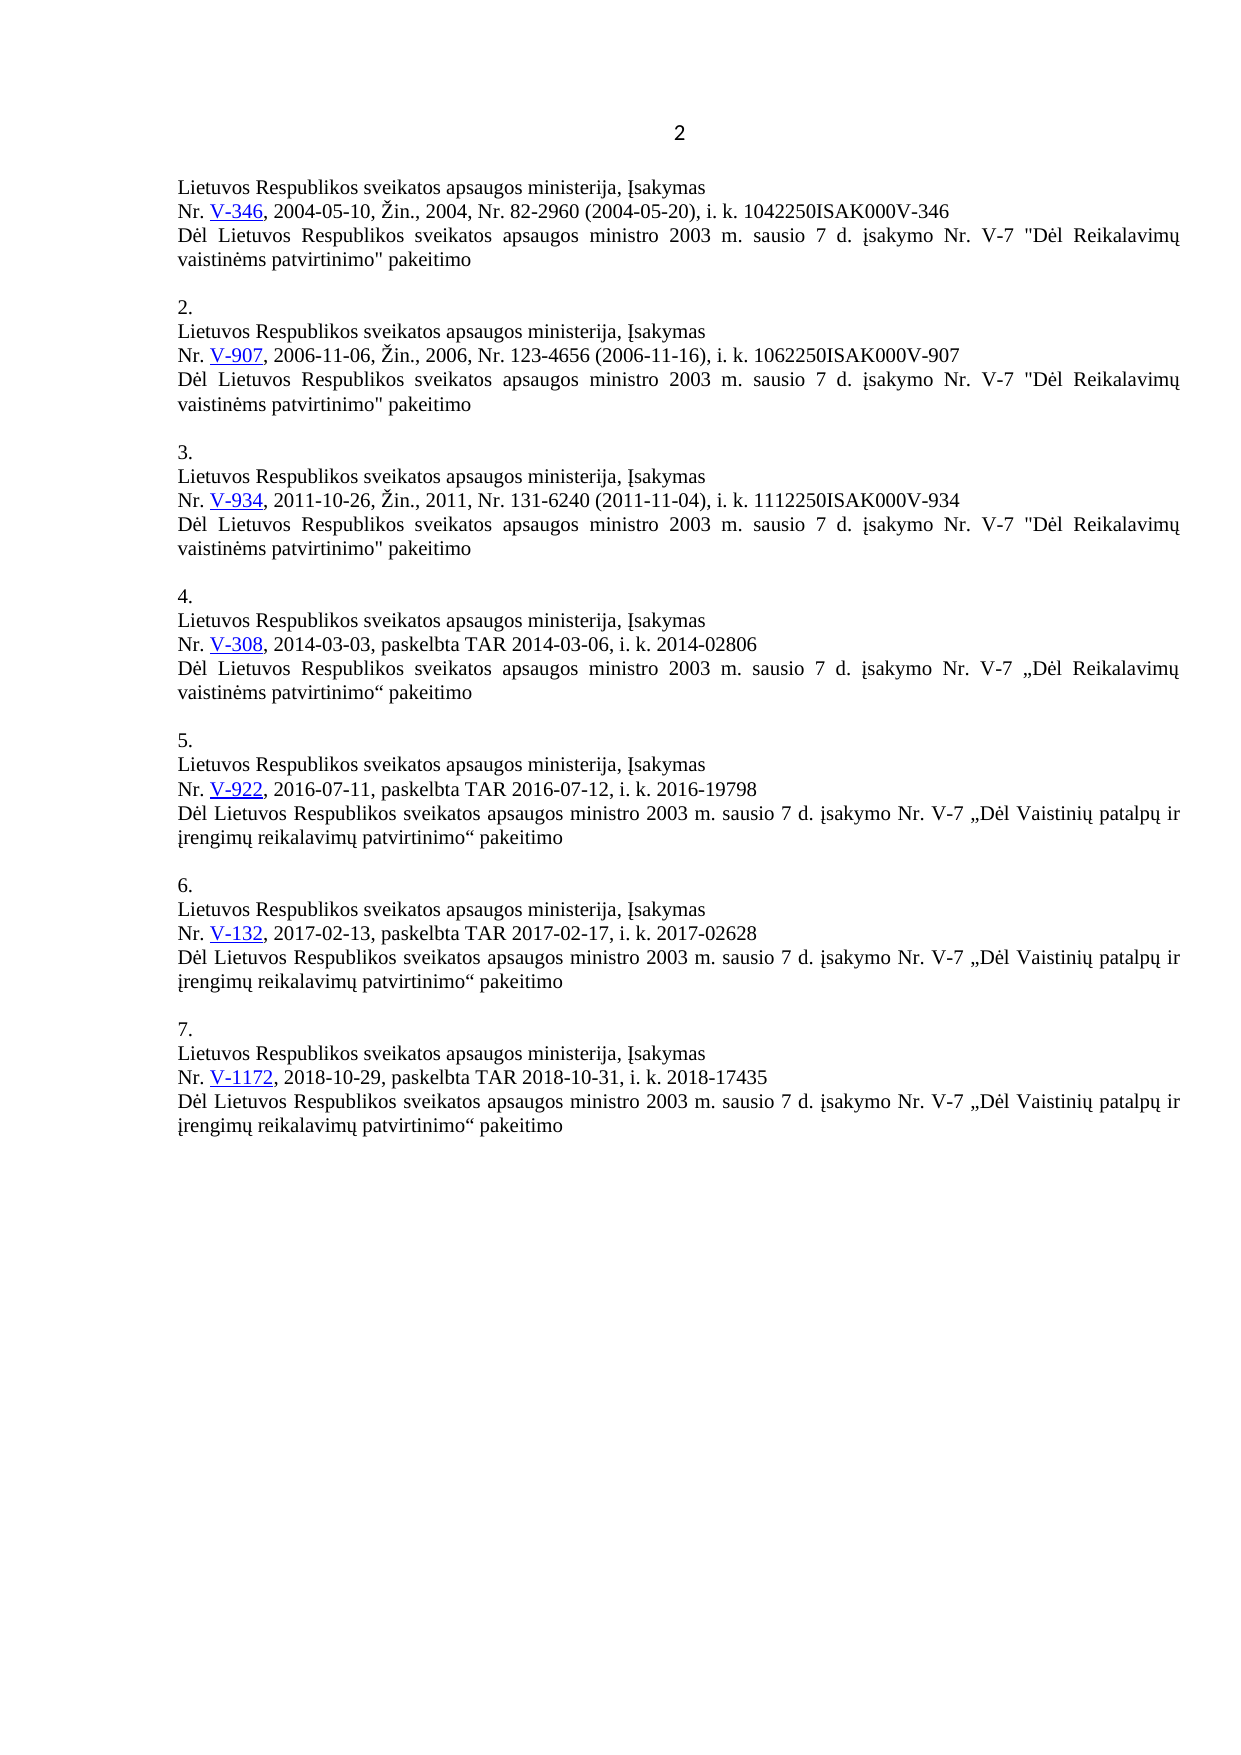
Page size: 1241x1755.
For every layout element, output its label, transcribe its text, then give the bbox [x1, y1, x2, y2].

text 7. [177, 1017, 1181, 1041]
text 2. [177, 295, 1181, 319]
text Dėl Lietuvos Respublikos sveikatos apsaugos ministro 2003 m. sausio 7 d. įsakymo Nr. V-7 „Dėl Vaistinių patalpų ir įrengimų reikalavimų patvirtinimo“ pakeitimo [177, 1089, 1181, 1137]
text Nr. V-907, 2006-11-06, Žin., 2006, Nr. 123-4656 (2006-11-16), i. k. 1062250ISAK000V-907 [177, 343, 1181, 367]
text Lietuvos Respublikos sveikatos apsaugos ministerija, Įsakymas [177, 464, 1181, 488]
text Lietuvos Respublikos sveikatos apsaugos ministerija, Įsakymas [177, 1041, 1181, 1065]
text Nr. V-1172, 2018-10-29, paskelbta TAR 2018-10-31, i. k. 2018-17435 [177, 1065, 1181, 1089]
text Dėl Lietuvos Respublikos sveikatos apsaugos ministro 2003 m. sausio 7 d. įsakymo Nr. V-7 „Dėl Vaistinių patalpų ir įrengimų reikalavimų patvirtinimo“ pakeitimo [177, 945, 1181, 993]
text Dėl Lietuvos Respublikos sveikatos apsaugos ministro 2003 m. sausio 7 d. įsakymo Nr. V-7 „Dėl Vaistinių patalpų ir įrengimų reikalavimų patvirtinimo“ pakeitimo [177, 801, 1181, 849]
text Nr. V-922, 2016-07-11, paskelbta TAR 2016-07-12, i. k. 2016-19798 [177, 776, 1181, 801]
text Dėl Lietuvos Respublikos sveikatos apsaugos ministro 2003 m. sausio 7 d. įsakymo Nr. V-7 "Dėl Reikalavimų vaistinėms patvirtinimo" pakeitimo [177, 223, 1181, 271]
text Dėl Lietuvos Respublikos sveikatos apsaugos ministro 2003 m. sausio 7 d. įsakymo Nr. V-7 „Dėl Reikalavimų vaistinėms patvirtinimo“ pakeitimo [177, 656, 1181, 704]
text 4. [177, 584, 1181, 608]
text Nr. V-308, 2014-03-03, paskelbta TAR 2014-03-06, i. k. 2014-02806 [177, 632, 1181, 656]
text Lietuvos Respublikos sveikatos apsaugos ministerija, Įsakymas [177, 752, 1181, 776]
text Lietuvos Respublikos sveikatos apsaugos ministerija, Įsakymas [177, 608, 1181, 632]
text 3. [177, 439, 1181, 464]
text Lietuvos Respublikos sveikatos apsaugos ministerija, Įsakymas [177, 897, 1181, 921]
text Nr. V-934, 2011-10-26, Žin., 2011, Nr. 131-6240 (2011-11-04), i. k. 1112250ISAK000V-934 [177, 488, 1181, 512]
text Dėl Lietuvos Respublikos sveikatos apsaugos ministro 2003 m. sausio 7 d. įsakymo Nr. V-7 "Dėl Reikalavimų vaistinėms patvirtinimo" pakeitimo [177, 512, 1181, 560]
text Nr. V-132, 2017-02-13, paskelbta TAR 2017-02-17, i. k. 2017-02628 [177, 921, 1181, 945]
text Lietuvos Respublikos sveikatos apsaugos ministerija, Įsakymas [177, 319, 1181, 343]
text Dėl Lietuvos Respublikos sveikatos apsaugos ministro 2003 m. sausio 7 d. įsakymo Nr. V-7 "Dėl Reikalavimų vaistinėms patvirtinimo" pakeitimo [177, 367, 1181, 416]
text Nr. V-346, 2004-05-10, Žin., 2004, Nr. 82-2960 (2004-05-20), i. k. 1042250ISAK000V-346 [177, 199, 1181, 223]
text 5. [177, 728, 1181, 752]
text 6. [177, 873, 1181, 897]
text Lietuvos Respublikos sveikatos apsaugos ministerija, Įsakymas [177, 175, 1181, 199]
